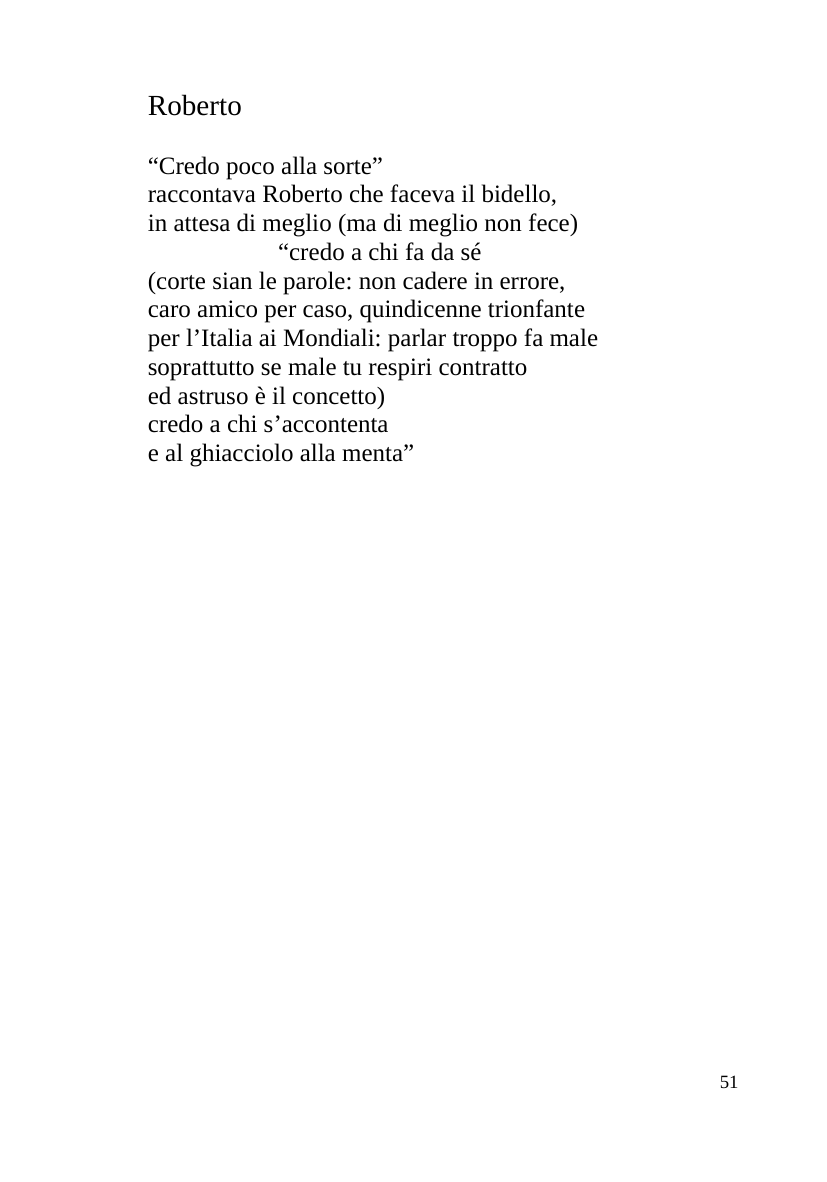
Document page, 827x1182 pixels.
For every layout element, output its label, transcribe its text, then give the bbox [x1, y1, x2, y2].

text (corte sian le parole: non cadere in errore, [148, 266, 738, 294]
text ed astruso è il concetto) [148, 381, 738, 409]
text per l’Italia ai Mondiali: parlar troppo fa male [148, 323, 738, 352]
text e al ghiacciolo alla menta” [148, 438, 738, 467]
text “Credo poco alla sorte” [148, 151, 738, 179]
text credo a chi s’accontenta [148, 409, 738, 438]
text Roberto [148, 88, 738, 122]
text caro amico per caso, quindicenne trionfante [148, 294, 738, 323]
text raccontava Roberto che faceva il bidello, [148, 179, 738, 208]
text in attesa di meglio (ma di meglio non fece) [148, 208, 738, 237]
text soprattutto se male tu respiri contratto [148, 352, 738, 381]
text “credo a chi fa da sé [148, 237, 738, 266]
